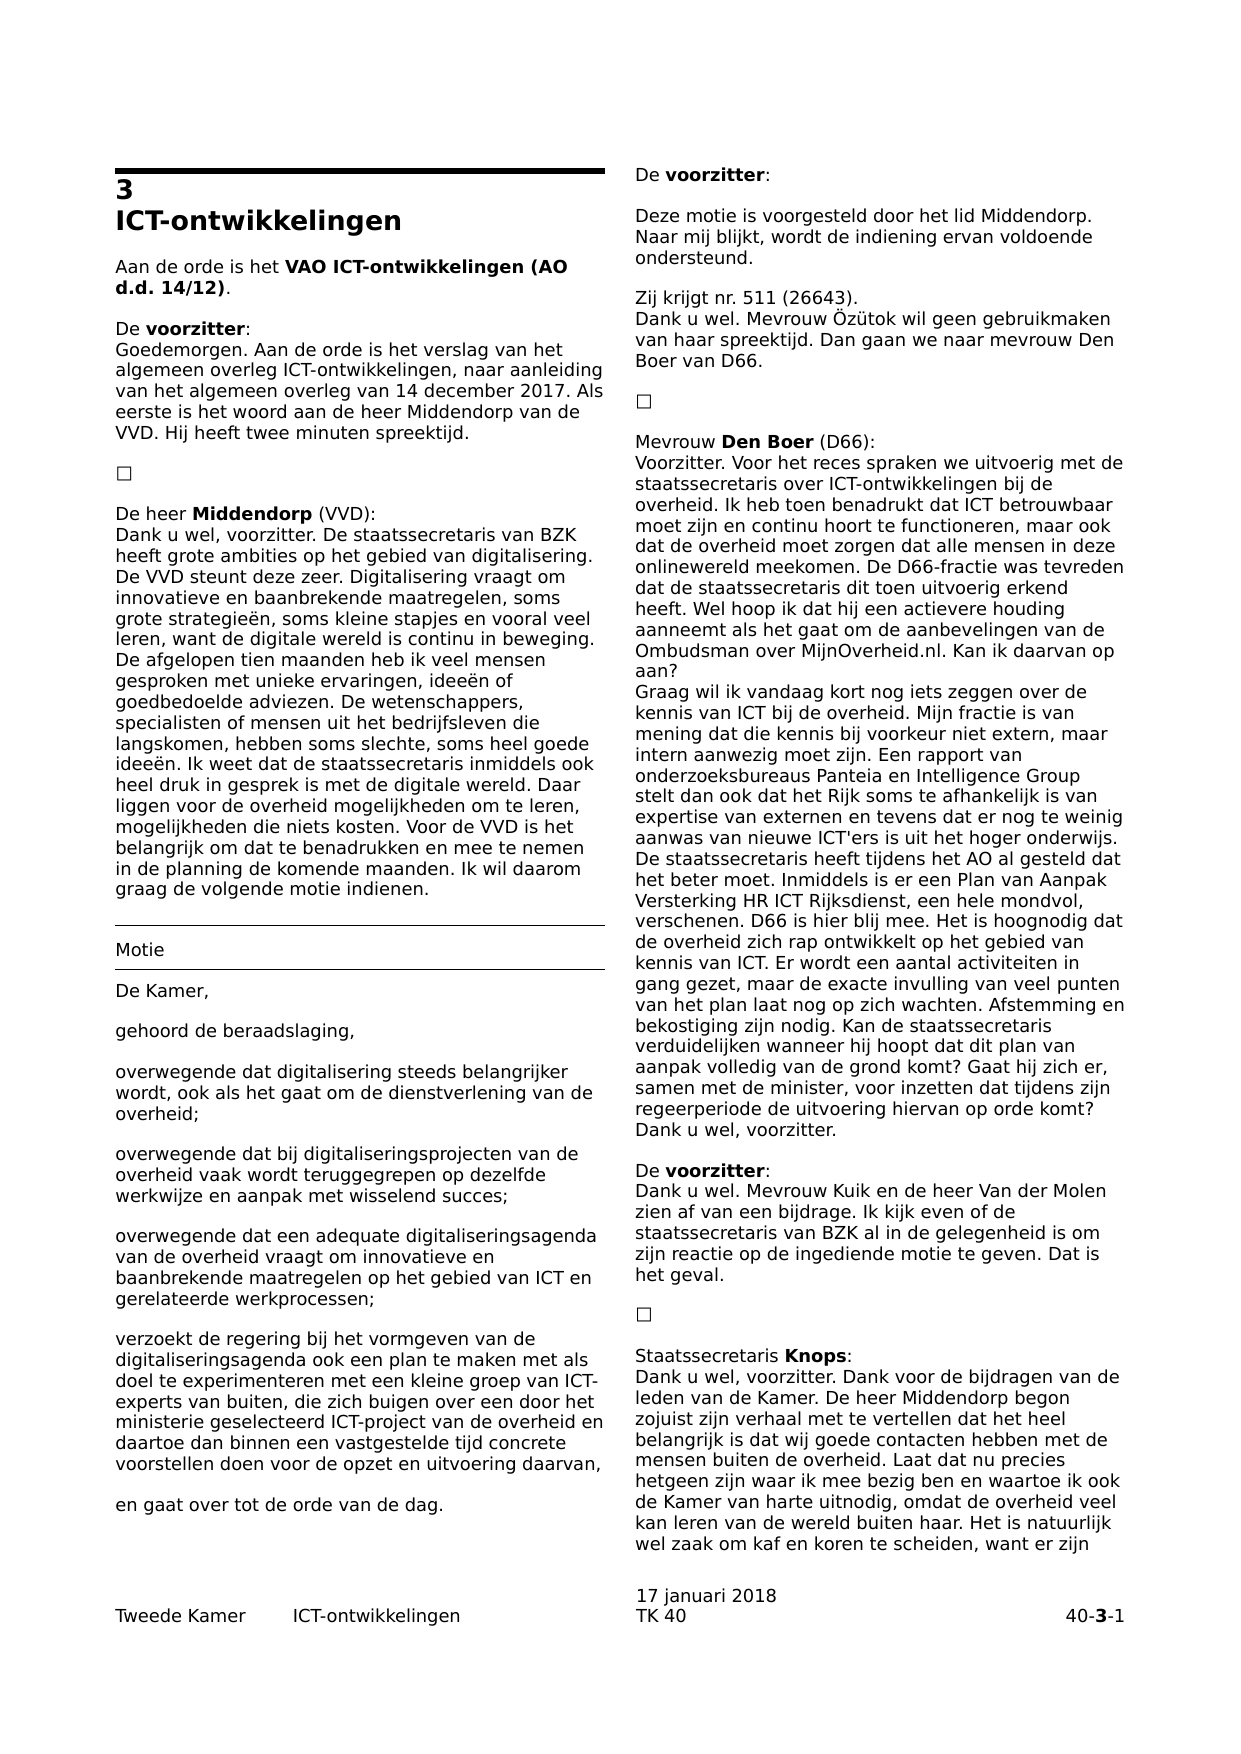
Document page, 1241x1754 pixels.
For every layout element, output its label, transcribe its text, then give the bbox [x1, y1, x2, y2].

text Mevrouw Den Boer (D66): [635, 432, 1125, 453]
text De voorzitter: [115, 318, 605, 339]
text Dank u wel. Mevrouw Kuik en de heer Van der Molen zien af van een bijdrage. Ik kijk even of de staatssecretaris van BZK al in de gelegenheid is om zijn reactie op de ingediende motie te geven. Dat is het geval. [635, 1181, 1125, 1285]
text verzoekt de regering bij het vormgeven van de digitaliseringsagenda ook een plan te maken met als doel te experimenteren met een kleine groep van ICT-experts van buiten, die zich buigen over een door het ministerie geselecteerd ICT-project van de overheid en daartoe dan binnen een vastgestelde tijd concrete voorstellen doen voor de opzet en uitvoering daarvan, [115, 1329, 605, 1474]
text Graag wil ik vandaag kort nog iets zeggen over de kennis van ICT bij de overheid. Mijn fractie is van mening dat die kennis bij voorkeur niet extern, maar intern aanwezig moet zijn. Een rapport van onderzoeksbureaus Panteia en Intelligence Group stelt dan ook dat het Rijk soms te afhankelijk is van expertise van externen en tevens dat er nog te weinig aanwas van nieuwe ICT'ers is uit het hoger onderwijs. De staatssecretaris heeft tijdens het AO al gesteld dat het beter moet. Inmiddels is er een Plan van Aanpak Versterking HR ICT Rijksdienst, een hele mondvol, verschenen. D66 is hier blij mee. Het is hoognodig dat de overheid zich rap ontwikkelt op het gebied van kennis van ICT. Er wordt een aantal activiteiten in gang gezet, maar de exacte invulling van veel punten van het plan laat nog op zich wachten. Afstemming en bekostiging zijn nodig. Kan de staatssecretaris verduidelijken wanneer hij hoopt dat dit plan van aanpak volledig van de grond komt? Gaat hij zich er, samen met de minister, voor inzetten dat tijdens zijn regeerperiode de uitvoering hiervan op orde komt? [635, 682, 1125, 1119]
title 3 ICT-ontwikkelingen [115, 174, 605, 237]
text Motie [115, 940, 605, 961]
text Deze motie is voorgesteld door het lid Middendorp. Naar mij blijkt, wordt de indiening ervan voldoende ondersteund. [635, 206, 1125, 268]
text Dank u wel, voorzitter. De staatssecretaris van BZK heeft grote ambities op het gebied van digitalisering. De VVD steunt deze zeer. Digitalisering vraagt om innovatieve en baanbrekende maatregelen, soms grote strategieën, soms kleine stapjes en vooral veel leren, want de digitale wereld is continu in beweging. De afgelopen tien maanden heb ik veel mensen gesproken met unieke ervaringen, ideeën of goedbedoelde adviezen. De wetenschappers, specialisten of mensen uit het bedrijfsleven die langskomen, hebben soms slechte, soms heel goede ideeën. Ik weet dat de staatssecretaris inmiddels ook heel druk in gesprek is met de digitale wereld. Daar liggen voor de overheid mogelijkheden om te leren, mogelijkheden die niets kosten. Voor de VVD is het belangrijk om dat te benadrukken en mee te nemen in de planning de komende maanden. Ik wil daarom graag de volgende motie indienen. [115, 525, 605, 900]
text Staatssecretaris Knops: [635, 1346, 1125, 1367]
text overwegende dat digitalisering steeds belangrijker wordt, ook als het gaat om de dienstverlening van de overheid; [115, 1062, 605, 1124]
text overwegende dat een adequate digitaliseringsagenda van de overheid vraagt om innovatieve en baanbrekende maatregelen op het gebied van ICT en gerelateerde werkprocessen; [115, 1226, 605, 1309]
text Voorzitter. Voor het reces spraken we uitvoerig met de staatssecretaris over ICT-ontwikkelingen bij de overheid. Ik heb toen benadrukt dat ICT betrouwbaar moet zijn en continu hoort te functioneren, maar ook dat de overheid moet zorgen dat alle mensen in deze onlinewereld meekomen. De D66-fractie was tevreden dat de staatssecretaris dit toen uitvoerig erkend heeft. Wel hoop ik dat hij een actievere houding aanneemt als het gaat om de aanbevelingen van de Ombudsman over MijnOverheid.nl. Kan ik daarvan op aan? [635, 453, 1125, 682]
text De voorzitter: [635, 165, 1125, 186]
text Goedemorgen. Aan de orde is het verslag van het algemeen overleg ICT-ontwikkelingen, naar aanleiding van het algemeen overleg van 14 december 2017. Als eerste is het woord aan de heer Middendorp van de VVD. Hij heeft twee minuten spreektijd. [115, 339, 605, 443]
text overwegende dat bij digitaliseringsprojecten van de overheid vaak wordt teruggegrepen op dezelfde werkwijze en aanpak met wisselend succes; [115, 1144, 605, 1206]
text De voorzitter: [635, 1160, 1125, 1181]
text De heer Middendorp (VVD): [115, 504, 605, 525]
text De Kamer, [115, 981, 605, 1001]
text Zij krijgt nr. 511 (26643). [635, 288, 1125, 309]
text Dank u wel. Mevrouw Özütok wil geen gebruikmaken van haar spreektijd. Dan gaan we naar mevrouw Den Boer van D66. [635, 309, 1125, 371]
text Aan de orde is het VAO ICT-ontwikkelingen (AO d.d. 14/12). [115, 257, 605, 298]
text en gaat over tot de orde van de dag. [115, 1494, 605, 1515]
text ⬜ [635, 391, 1125, 412]
text Dank u wel, voorzitter. [635, 1119, 1125, 1140]
text Dank u wel, voorzitter. Dank voor de bijdragen van de leden van de Kamer. De heer Middendorp begon zojuist zijn verhaal met te vertellen dat het heel belangrijk is dat wij goede contacten hebben met de mensen buiten de overheid. Laat dat nu precies hetgeen zijn waar ik mee bezig ben en waartoe ik ook de Kamer van harte uitnodig, omdat de overheid veel kan leren van de wereld buiten haar. Het is natuurlijk wel zaak om kaf en koren te scheiden, want er zijn [635, 1367, 1125, 1554]
text ⬜ [635, 1305, 1125, 1326]
text ⬜ [115, 463, 605, 484]
text gehoord de beraadslaging, [115, 1021, 605, 1042]
